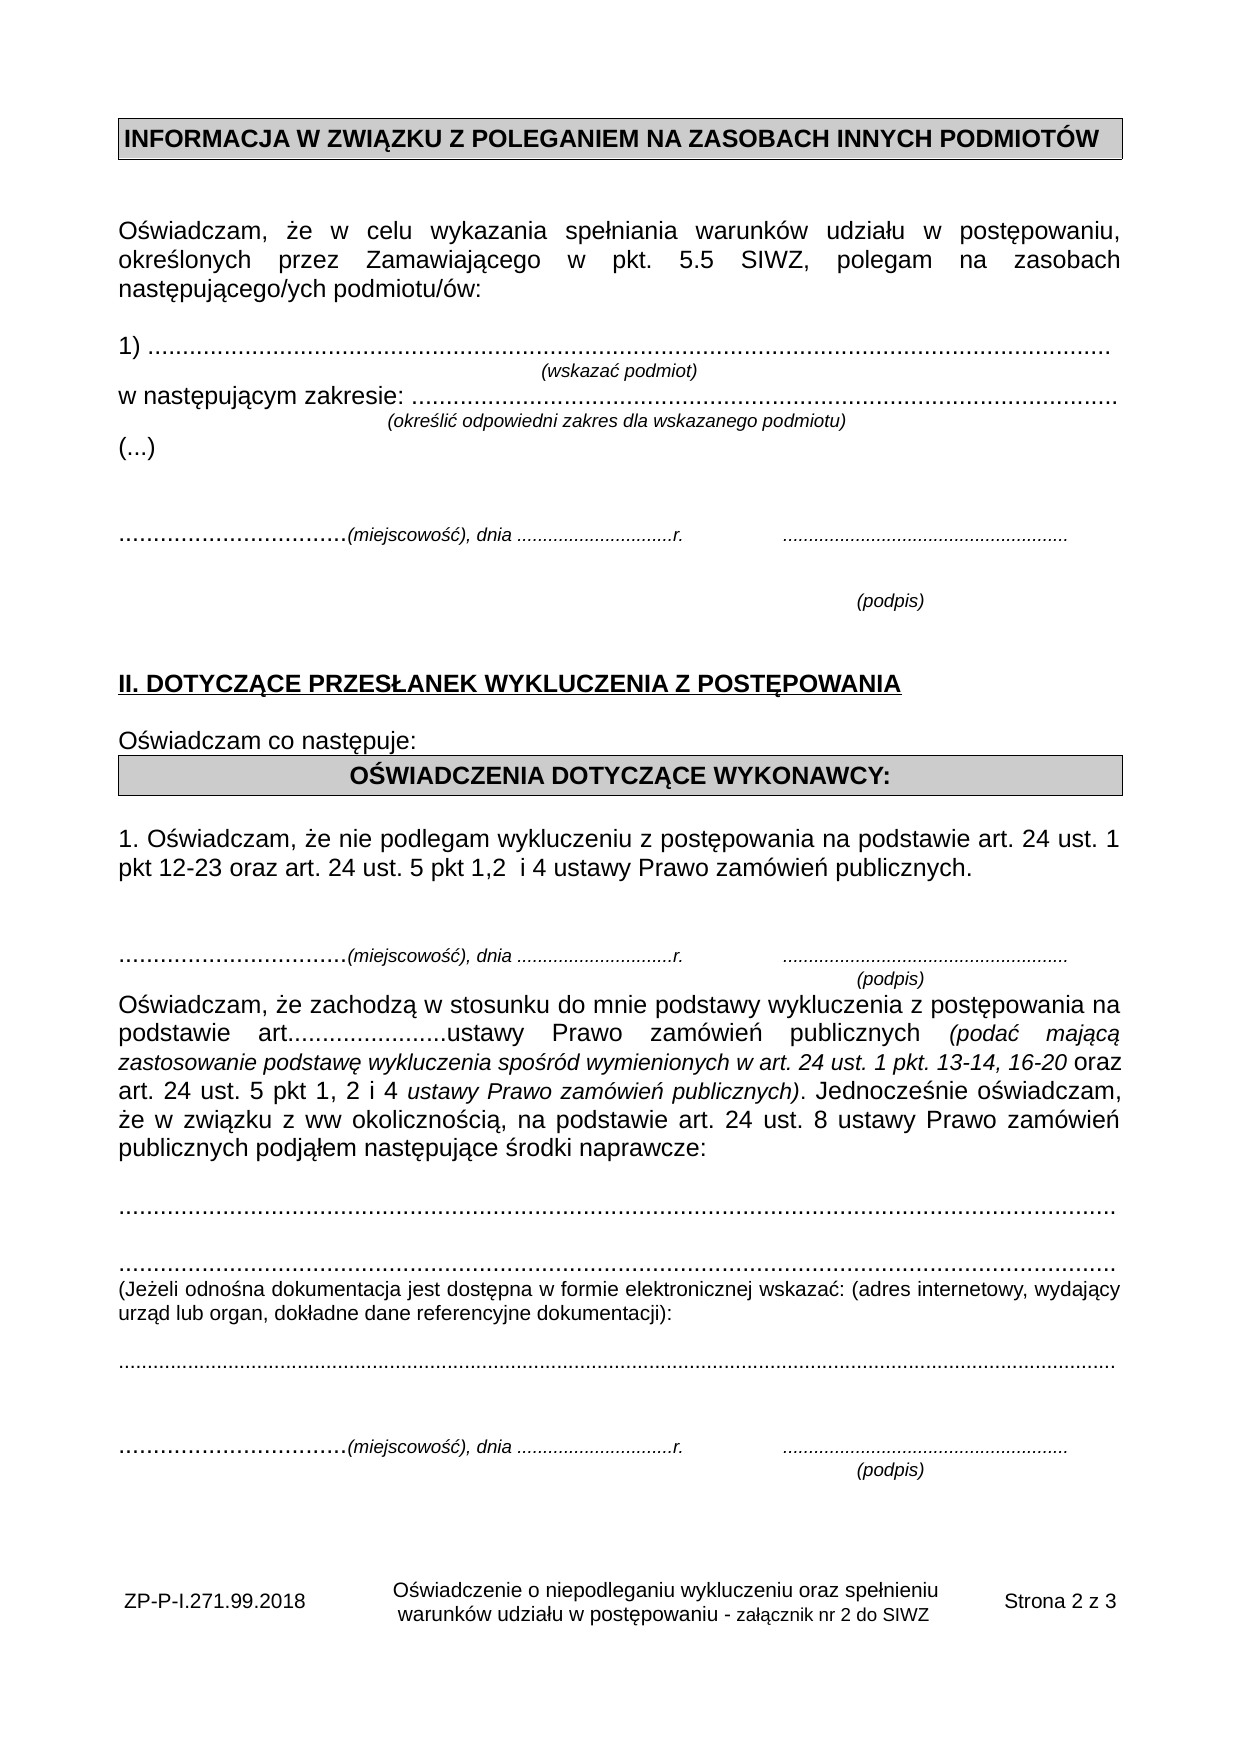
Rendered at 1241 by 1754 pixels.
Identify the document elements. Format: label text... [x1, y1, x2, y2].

text (wskazać podmiot) [118, 360, 1122, 381]
text ................................................................................................................................................ [118, 1248, 1122, 1277]
text 1) ........................................................................................................................................... [118, 331, 1122, 360]
text 1. Oświadczam, że nie podlegam wykluczeniu z postępowania na podstawie art. 24 ust. 1 pkt 12-23 oraz art. 24 ust. 5 pkt 1,2 i 4 ustawy Prawo zamówień publicznych. [118, 824, 1122, 882]
text (Jeżeli odnośna dokumentacja jest dostępna w formie elektronicznej wskazać: (adres internetowy, wydający urząd lub organ, dokładne dane referencyjne dokumentacji): [118, 1277, 1122, 1325]
text .................................(miejscowość), dnia ..............................r. ....................................................... [118, 518, 1122, 547]
text Oświadczam, że w celu wykazania spełniania warunków udziału w postępowaniu, określonych przez Zamawiającego w pkt. 5.5 SIWZ, polegam na zasobach następującego/ych podmiotu/ów: [118, 216, 1122, 302]
table_header INFORMACJA W ZWIĄZKU Z POLEGANIEM NA ZASOBACH INNYCH PODMIOTÓW [119, 119, 1122, 158]
table_header OŚWIADCZENIA DOTYCZĄCE WYKONAWCY: [119, 756, 1122, 795]
text (...) [118, 432, 1122, 460]
text ............................................................................................................................................................................. [118, 1349, 1122, 1373]
text (podpis) [118, 1459, 1122, 1481]
text (określić odpowiedni zakres dla wskazanego podmiotu) [118, 410, 1122, 432]
text (podpis) [118, 590, 1122, 611]
text w następującym zakresie: ...................................................................................................... [118, 381, 1122, 410]
text ................................................................................................................................................ [118, 1191, 1122, 1219]
text II. DOTYCZĄCE PRZESŁANEK WYKLUCZENIA Z POSTĘPOWANIA [118, 669, 1122, 698]
text .................................(miejscowość), dnia ..............................r. ....................................................... [118, 939, 1122, 968]
text .................................(miejscowość), dnia ..............................r. ....................................................... [118, 1430, 1122, 1459]
text Oświadczam, że zachodzą w stosunku do mnie podstawy wykluczenia z postępowania na podstawie art.......................ustawy Prawo zamówień publicznych (podać mającą zastosowanie podstawę wykluczenia spośród wymienionych w art. 24 ust. 1 pkt. 13-14, 16-20 oraz art. 24 ust. 5 pkt 1, 2 i 4 ustawy Prawo zamówień publicznych). Jednocześnie oświadczam, że w związku z ww okolicznością, na podstawie art. 24 ust. 8 ustawy Prawo zamówień publicznych podjąłem następujące środki naprawcze: [118, 989, 1122, 1162]
text Oświadczam co następuje: [118, 726, 1122, 755]
text (podpis) [118, 968, 1122, 989]
